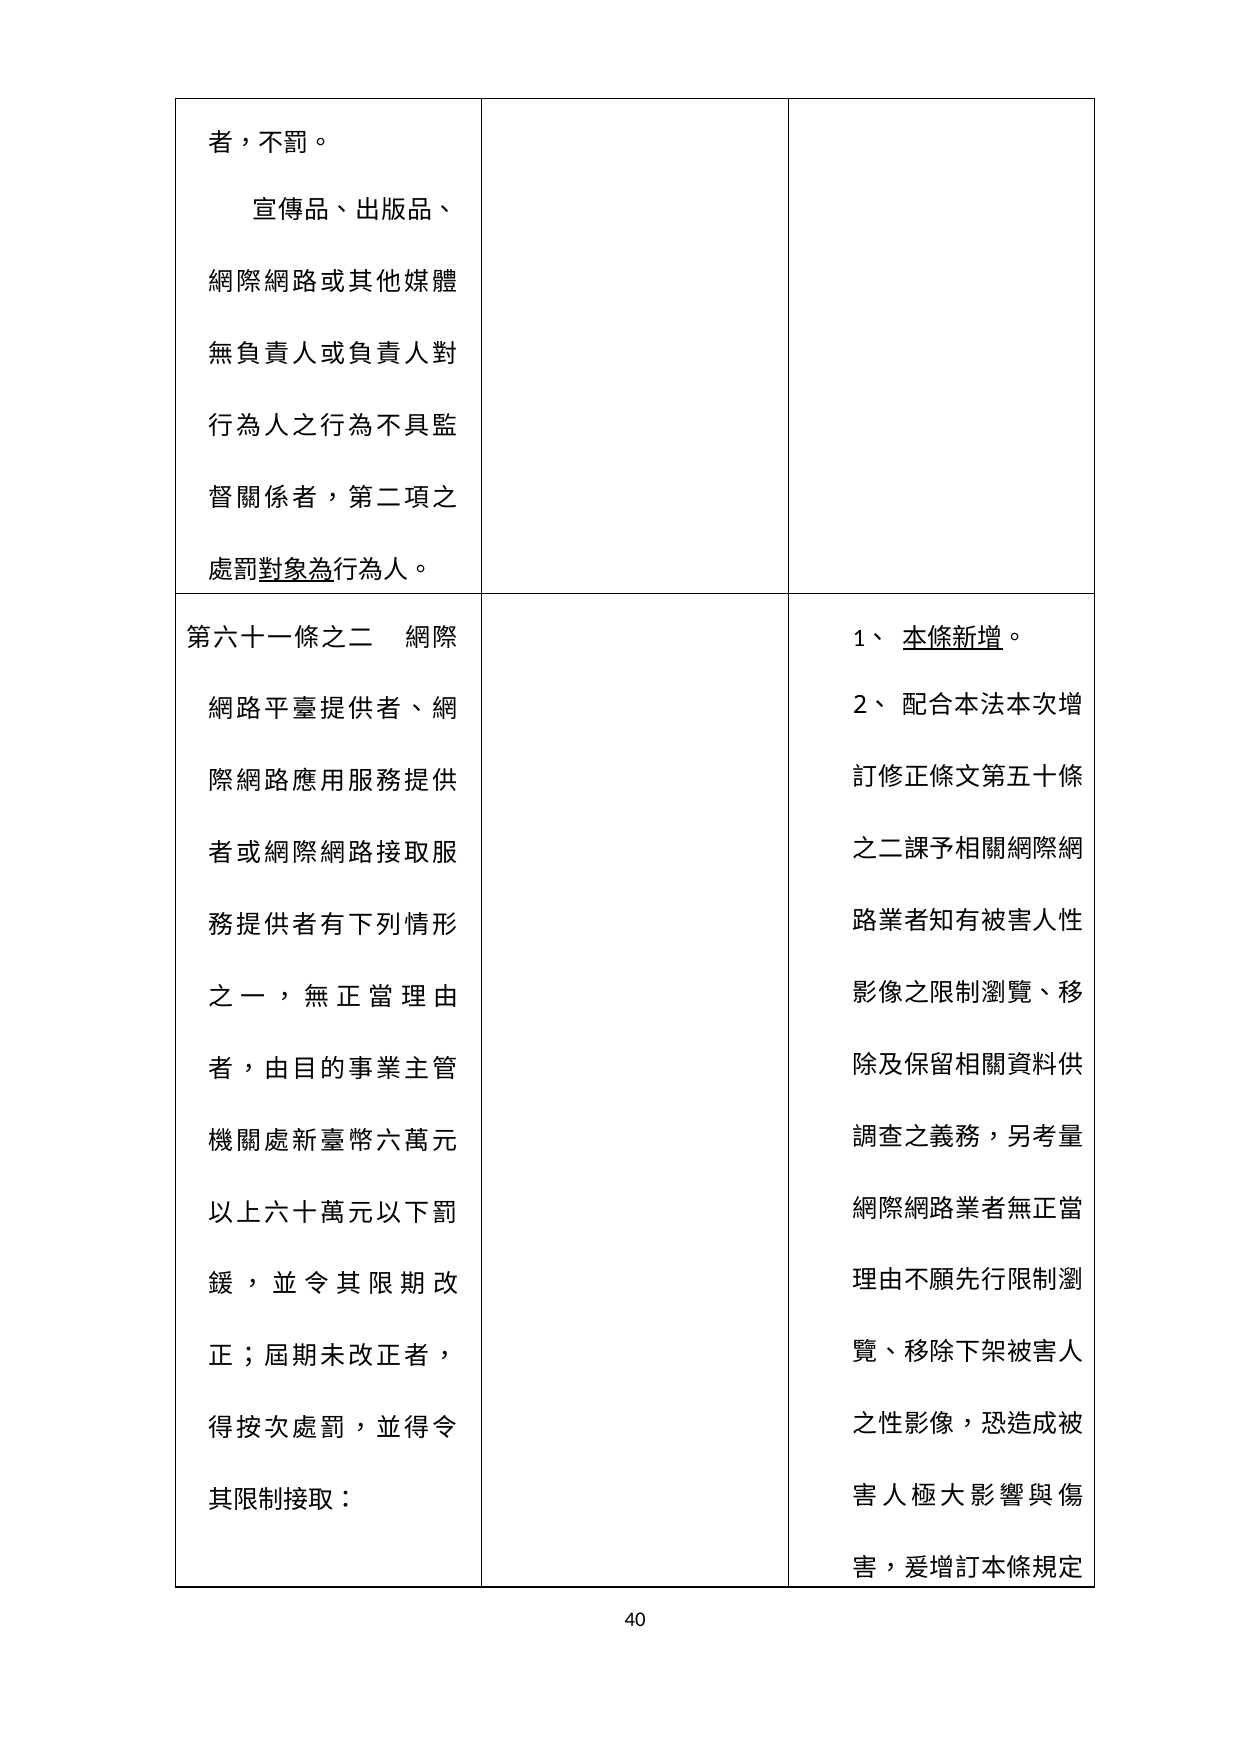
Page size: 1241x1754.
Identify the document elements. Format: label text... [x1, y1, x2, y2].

table_cell [789, 99, 1094, 592]
table_cell [482, 594, 788, 1586]
table_cell 者，不罰。 宣傳品、出版品、網際網路或其他媒體無負責人或負責人對行為人之行為不具監督關係者，第二項之處罰對象為行為人。 [176, 99, 481, 592]
table_cell 本條新增。 配合本法本次增訂修正條文第五十條之二課予相關網際網路業者知有被害人性影像之限制瀏覽、移除及保留相關資料供調查之義務，另考量網際網路業者無正當理由不願先行限制瀏覽、移除下架被害人之性影像，恐造成被害人極大影響與傷害，爰增訂本條規定 [789, 594, 1094, 1586]
table_cell 第六十一條之二 網際網路平臺提供者、網際網路應用服務提供者或網際網路接取服務提供者有下列情形之一，無正當理由者，由目的事業主管機關處新臺幣六萬元以上六十萬元以下罰鍰，並令其限期改正；屆期未改正者，得按次處罰，並得令其限制接取： [176, 594, 481, 1586]
table_cell [482, 99, 788, 592]
